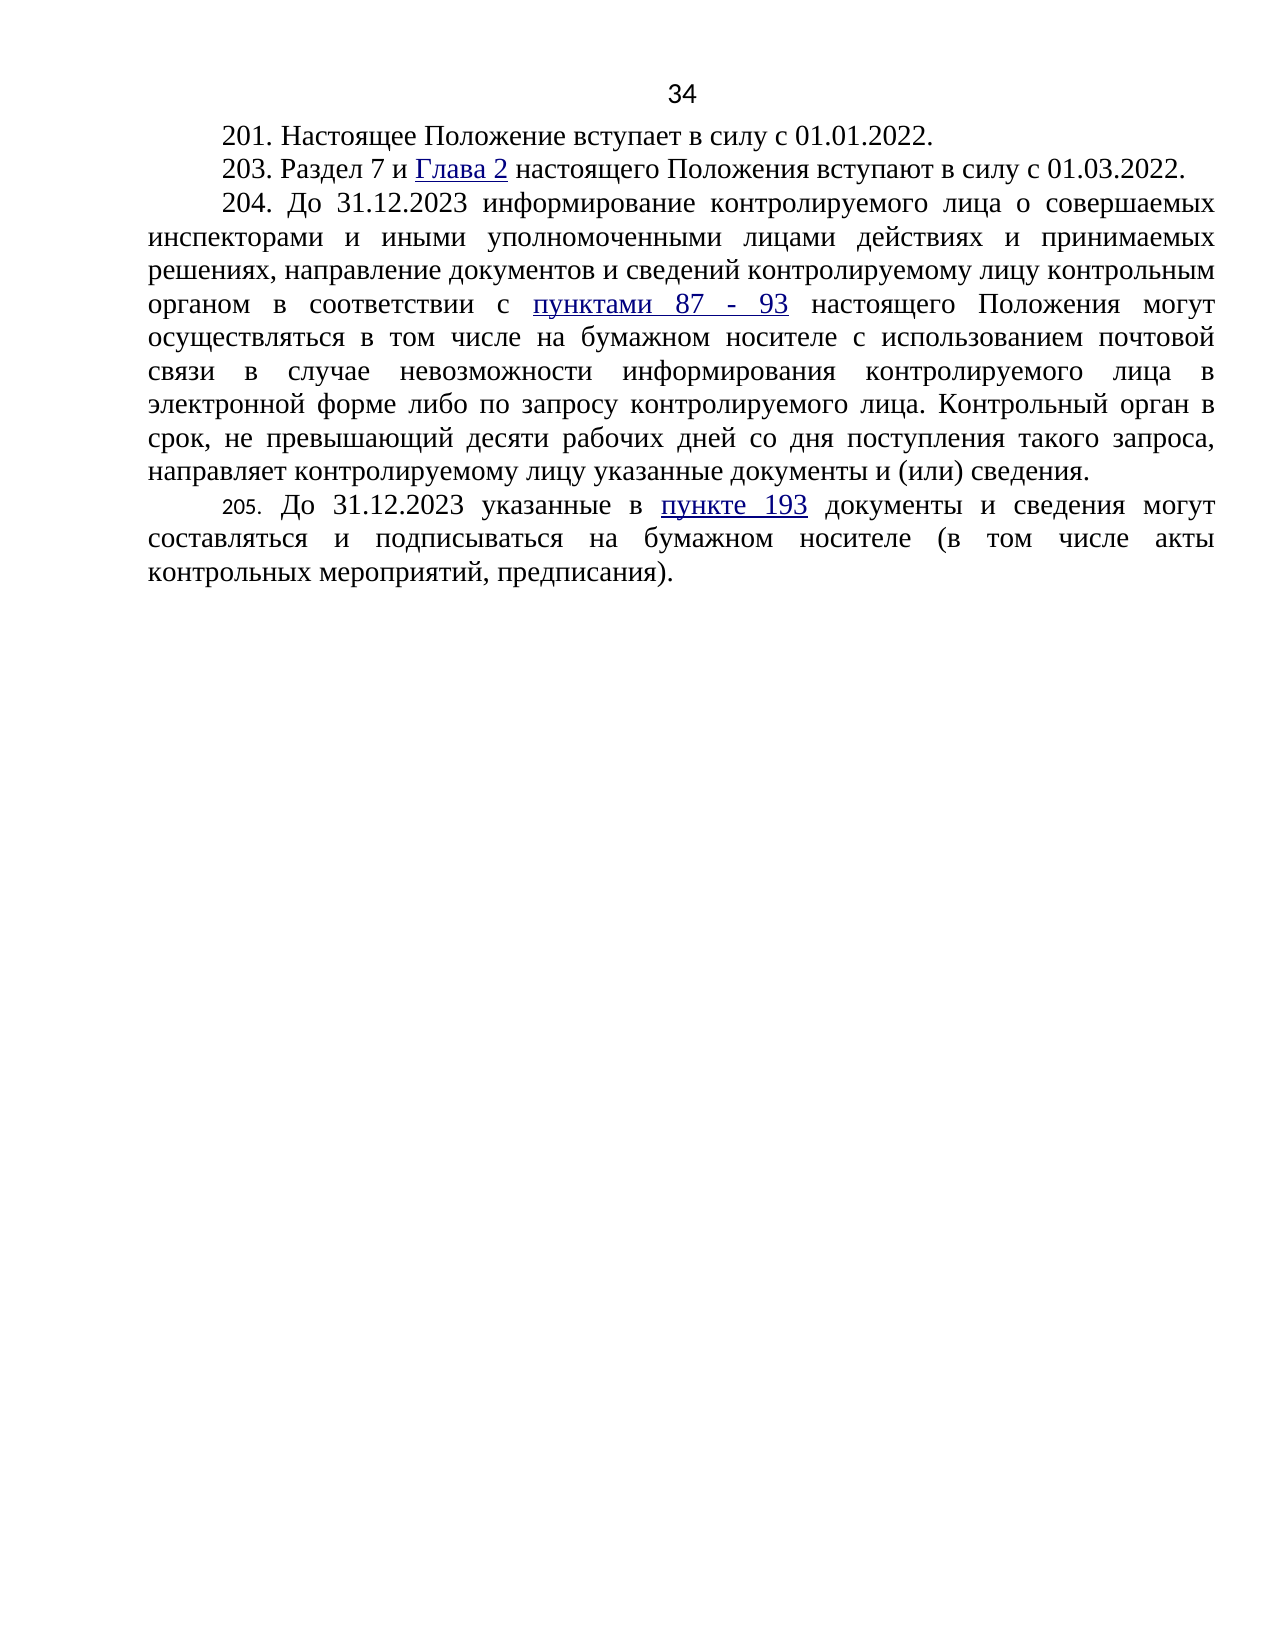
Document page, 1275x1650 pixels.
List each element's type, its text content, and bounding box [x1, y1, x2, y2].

list Настоящее Положение вступает в силу с 01.01.2022. [148, 118, 1216, 152]
list До 31.12.2023 указанные в пункте 193 документы и сведения могут составляться и подписываться на бумажном носителе (в том числе акты контрольных мероприятий, предписания). [148, 487, 1216, 588]
text 204. До 31.12.2023 информирование контролируемого лица о совершаемых инспекторами и иными уполномоченными лицами действиях и принимаемых решениях, направление документов и сведений контролируемому лицу контрольным органом в соответствии с пунктами 87 - 93 настоящего Положения могут осуществляться в том числе на бумажном носителе с использованием почтовой связи в случае невозможности информирования контролируемого лица в электронной форме либо по запросу контролируемого лица. Контрольный орган в срок, не превышающий десяти рабочих дней со дня поступления такого запроса, направляет контролируемому лицу указанные документы и (или) сведения. [148, 185, 1216, 487]
text 203. Раздел 7 и Глава 2 настоящего Положения вступают в силу с 01.03.2022. [148, 152, 1216, 185]
